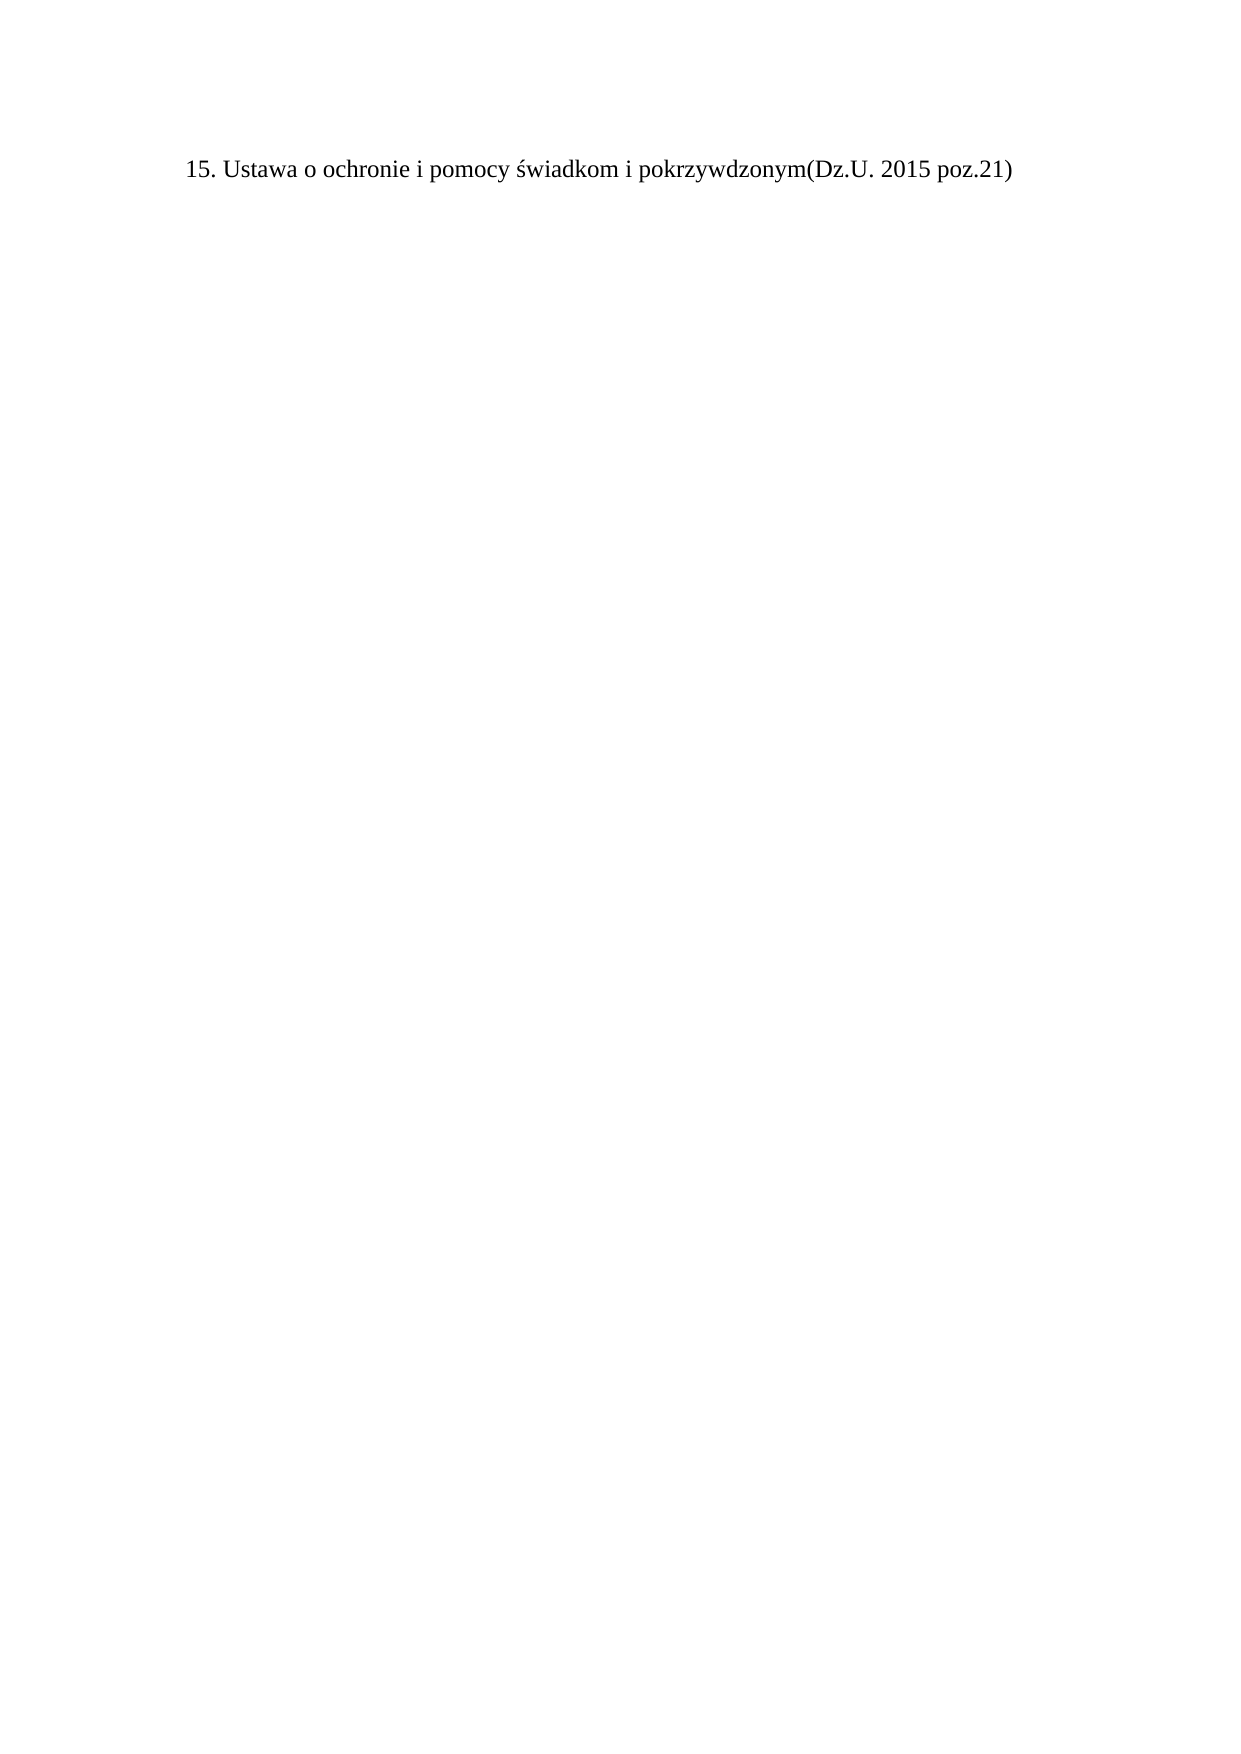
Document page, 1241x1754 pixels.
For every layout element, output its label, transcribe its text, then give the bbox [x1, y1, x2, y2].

list Ustawa o ochronie i pomocy świadkom i pokrzywdzonym(Dz.U. 2015 poz.21) [185, 148, 1093, 183]
